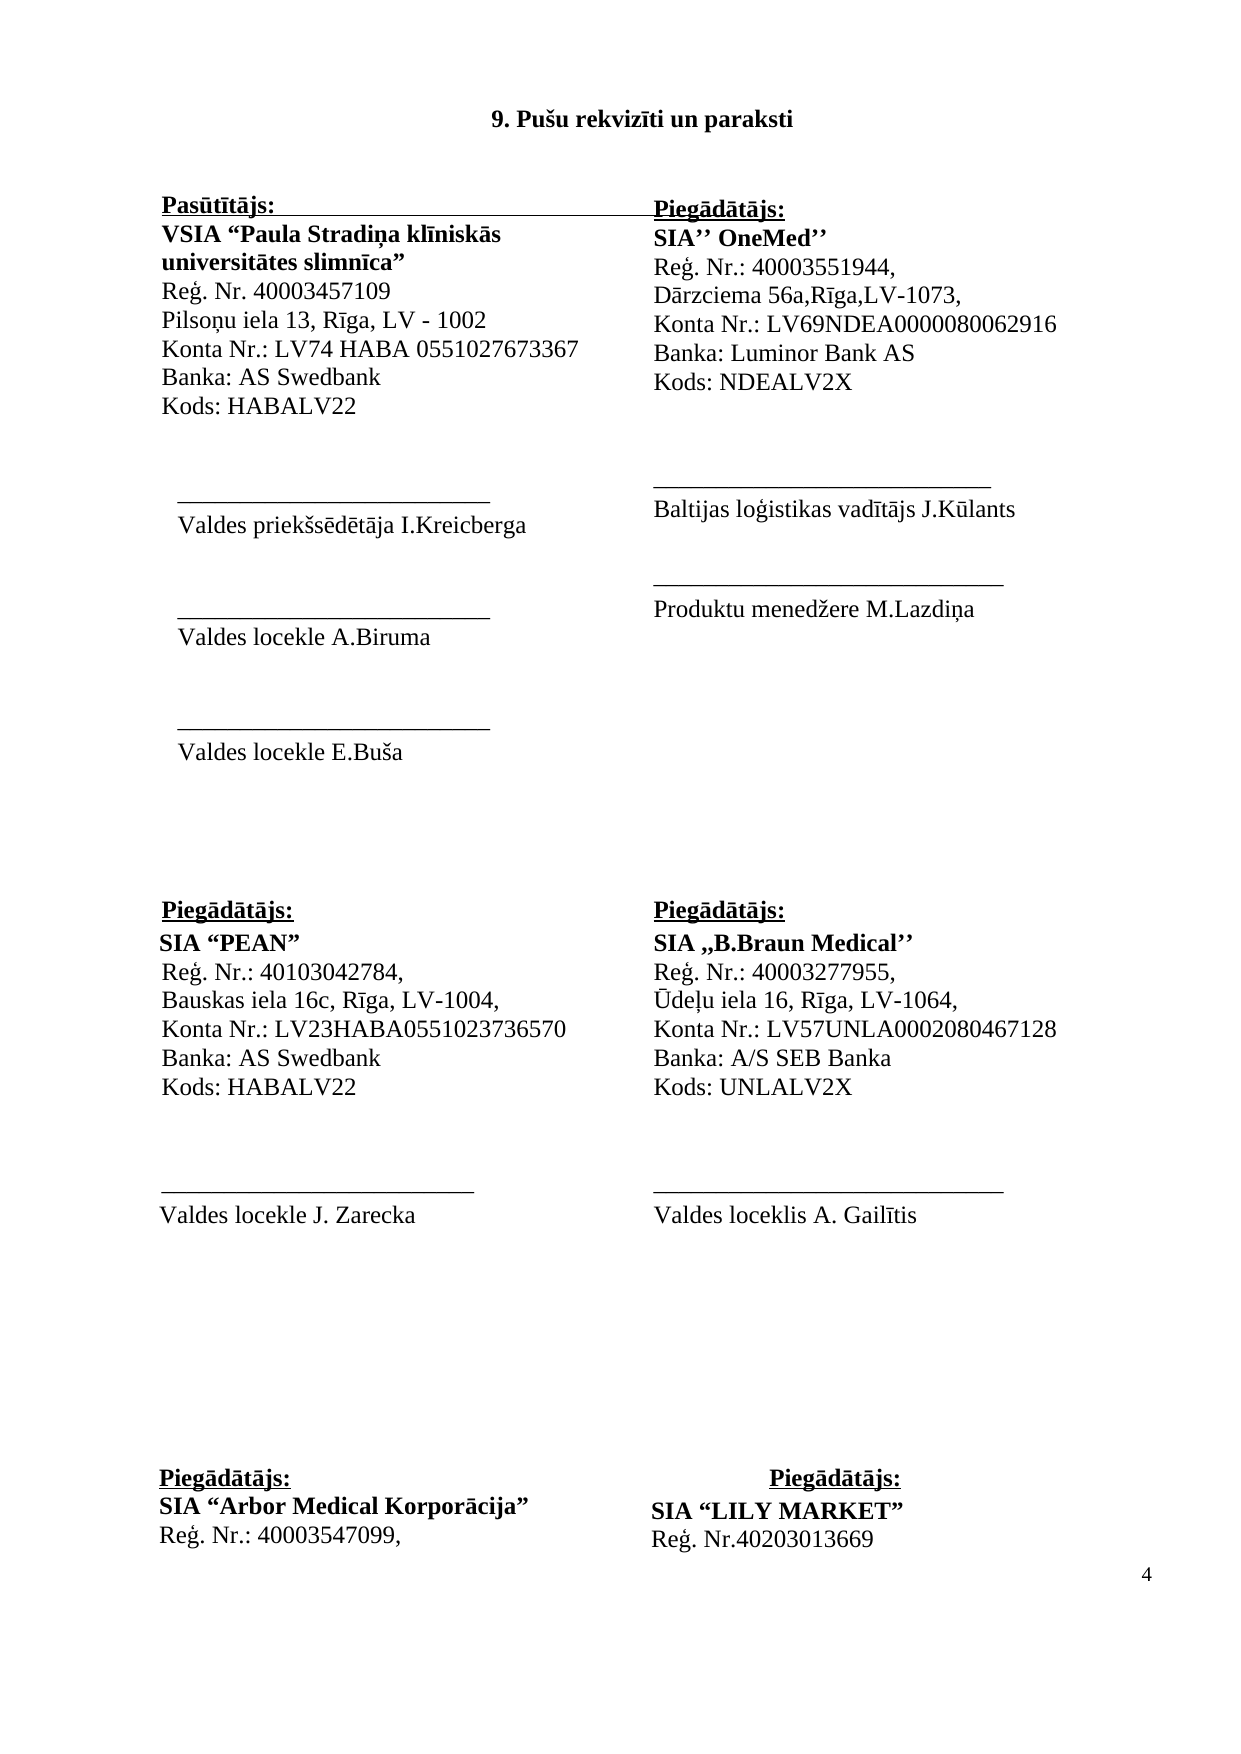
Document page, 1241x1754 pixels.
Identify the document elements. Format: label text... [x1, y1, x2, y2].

table_cell Piegādātājs: SIA “Arbor Medical Korporācija” Reģ. Nr.: 40003547099, [148, 1463, 650, 1554]
table_cell [650, 1261, 1152, 1463]
table_header Pasūtītājs: VSIA “Paula Stradiņa klīniskās universitātes slimnīca” Reģ. Nr. 40003457109 Pilsoņu iela 13, Rīga, LV - 1002 Konta Nr.: LV74 HABA 0551027673367 Banka: AS Swedbank Kods: HABALV22 [148, 133, 650, 420]
table_cell Piegādātājs: SIA “LILY MARKET” Reģ. Nr.40203013669 [650, 1463, 1152, 1554]
table_cell [148, 1261, 650, 1463]
table_cell Piegādātājs: SIA “PEAN” Reģ. Nr.: 40103042784, Bauskas iela 16c, Rīga, LV-1004, Konta Nr.: LV23HABA0551023736570 Banka: AS Swedbank Kods: HABALV22 _________________________ Valdes locekle J. Zarecka [148, 862, 650, 1261]
table_cell [174, 771, 650, 862]
table_header _________________________ Valdes priekšsēdētāja I.Kreicberga _________________________ Valdes locekle A.Biruma _________________________ Valdes locekle E.Buša [174, 478, 650, 771]
text 9. Pušu rekvizīti un paraksti [133, 104, 1152, 132]
table_cell Piegādātājs: SIA ,,B.Braun Medical’’ Reģ. Nr.: 40003277955, Ūdeļu iela 16, Rīga, LV-1064, Konta Nr.: LV57UNLA0002080467128 Banka: A/S SEB Banka Kods: UNLALV2X ____________________________ Valdes loceklis A. Gailītis [650, 862, 1152, 1261]
table_header Piegādātājs: SIA’’ OneMed’’ Reģ. Nr.: 40003551944, Dārzciema 56a,Rīga,LV-1073, Konta Nr.: LV69NDEA0000080062916 Banka: Luminor Bank AS Kods: NDEALV2X ___________________________ Baltijas loģistikas vadītājs J.Kūlants ____________________________ Produktu menedžere M.Lazdiņa [650, 133, 1152, 862]
table_header [148, 449, 650, 862]
